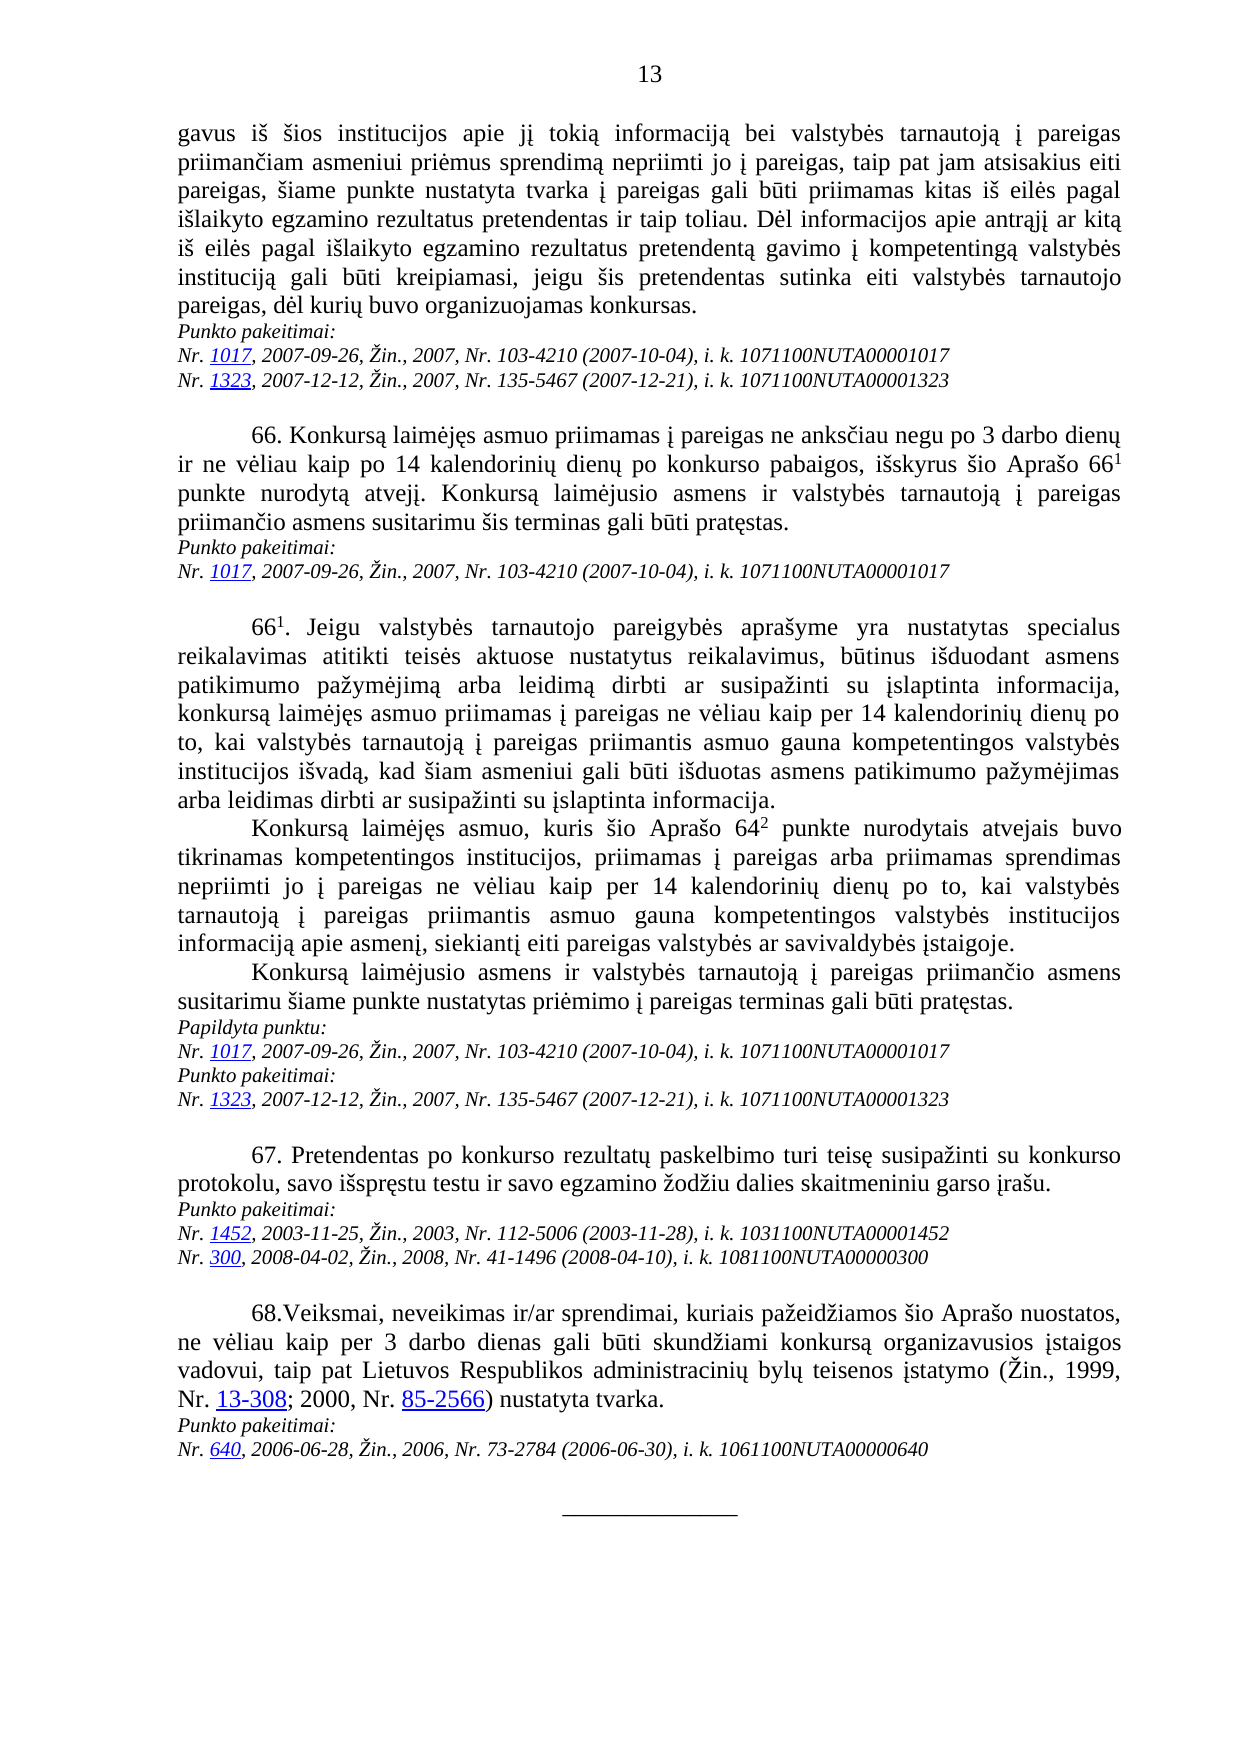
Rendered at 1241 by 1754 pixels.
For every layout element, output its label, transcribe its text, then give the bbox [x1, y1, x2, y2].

text Nr. 1017, 2007-09-26, Žin., 2007, Nr. 103-4210 (2007-10-04), i. k. 1071100NUTA00001017 [177, 343, 1122, 367]
text Nr. 1323, 2007-12-12, Žin., 2007, Nr. 135-5467 (2007-12-21), i. k. 1071100NUTA00001323 [177, 367, 1122, 392]
text 661. Jeigu valstybės tarnautojo pareigybės aprašyme yra nustatytas specialus reikalavimas atitikti teisės aktuose nustatytus reikalavimus, būtinus išduodant asmens patikimumo pažymėjimą arba leidimą dirbti ar susipažinti su įslaptinta informacija, konkursą laimėjęs asmuo priimamas į pareigas ne vėliau kaip per 14 kalendorinių dienų po to, kai valstybės tarnautoją į pareigas priimantis asmuo gauna kompetentingos valstybės institucijos išvadą, kad šiam asmeniui gali būti išduotas asmens patikimumo pažymėjimas arba leidimas dirbti ar susipažinti su įslaptinta informacija. [177, 612, 1122, 813]
text Nr. 1452, 2003-11-25, Žin., 2003, Nr. 112-5006 (2003-11-28), i. k. 1031100NUTA00001452 [177, 1221, 1122, 1245]
text Nr. 300, 2008-04-02, Žin., 2008, Nr. 41-1496 (2008-04-10), i. k. 1081100NUTA00000300 [177, 1245, 1122, 1269]
text 67. Pretendentas po konkurso rezultatų paskelbimo turi teisę susipažinti su konkurso protokolu, savo išspręstu testu ir savo egzamino žodžiu dalies skaitmeniniu garso įrašu. [177, 1140, 1122, 1197]
text gavus iš šios institucijos apie jį tokią informaciją bei valstybės tarnautoją į pareigas priimančiam asmeniui priėmus sprendimą nepriimti jo į pareigas, taip pat jam atsisakius eiti pareigas, šiame punkte nustatyta tvarka į pareigas gali būti priimamas kitas iš eilės pagal išlaikyto egzamino rezultatus pretendentas ir taip toliau. Dėl informacijos apie antrąjį ar kitą iš eilės pagal išlaikyto egzamino rezultatus pretendentą gavimo į kompetentingą valstybės instituciją gali būti kreipiamasi, jeigu šis pretendentas sutinka eiti valstybės tarnautojo pareigas, dėl kurių buvo organizuojamas konkursas. [177, 118, 1122, 319]
text ______________ [177, 1490, 1122, 1519]
text Konkursą laimėjęs asmuo, kuris šio Aprašo 642 punkte nurodytais atvejais buvo tikrinamas kompetentingos institucijos, priimamas į pareigas arba priimamas sprendimas nepriimti jo į pareigas ne vėliau kaip per 14 kalendorinių dienų po to, kai valstybės tarnautoją į pareigas priimantis asmuo gauna kompetentingos valstybės institucijos informaciją apie asmenį, siekiantį eiti pareigas valstybės ar savivaldybės įstaigoje. [177, 813, 1122, 957]
text Nr. 640, 2006-06-28, Žin., 2006, Nr. 73-2784 (2006-06-30), i. k. 1061100NUTA00000640 [177, 1437, 1122, 1461]
text Nr. 1017, 2007-09-26, Žin., 2007, Nr. 103-4210 (2007-10-04), i. k. 1071100NUTA00001017 [177, 559, 1122, 583]
text 68.Veiksmai, neveikimas ir/ar sprendimai, kuriais pažeidžiamos šio Aprašo nuostatos, ne vėliau kaip per 3 darbo dienas gali būti skundžiami konkursą organizavusios įstaigos vadovui, taip pat Lietuvos Respublikos administracinių bylų teisenos įstatymo (Žin., 1999, Nr. 13-308; 2000, Nr. 85-2566) nustatyta tvarka. [177, 1298, 1122, 1413]
text Punkto pakeitimai: [177, 535, 1122, 559]
text Punkto pakeitimai: [177, 1413, 1122, 1437]
text 66. Konkursą laimėjęs asmuo priimamas į pareigas ne anksčiau negu po 3 darbo dienų ir ne vėliau kaip po 14 kalendorinių dienų po konkurso pabaigos, išskyrus šio Aprašo 661 punkte nurodytą atvejį. Konkursą laimėjusio asmens ir valstybės tarnautoją į pareigas priimančio asmens susitarimu šis terminas gali būti pratęstas. [177, 420, 1122, 535]
text Punkto pakeitimai: [177, 1063, 1122, 1087]
text Nr. 1323, 2007-12-12, Žin., 2007, Nr. 135-5467 (2007-12-21), i. k. 1071100NUTA00001323 [177, 1087, 1122, 1111]
text Punkto pakeitimai: [177, 1197, 1122, 1221]
text Punkto pakeitimai: [177, 319, 1122, 343]
text Papildyta punktu: [177, 1015, 1122, 1039]
text Nr. 1017, 2007-09-26, Žin., 2007, Nr. 103-4210 (2007-10-04), i. k. 1071100NUTA00001017 [177, 1039, 1122, 1063]
text Konkursą laimėjusio asmens ir valstybės tarnautoją į pareigas priimančio asmens susitarimu šiame punkte nustatytas priėmimo į pareigas terminas gali būti pratęstas. [177, 957, 1122, 1015]
